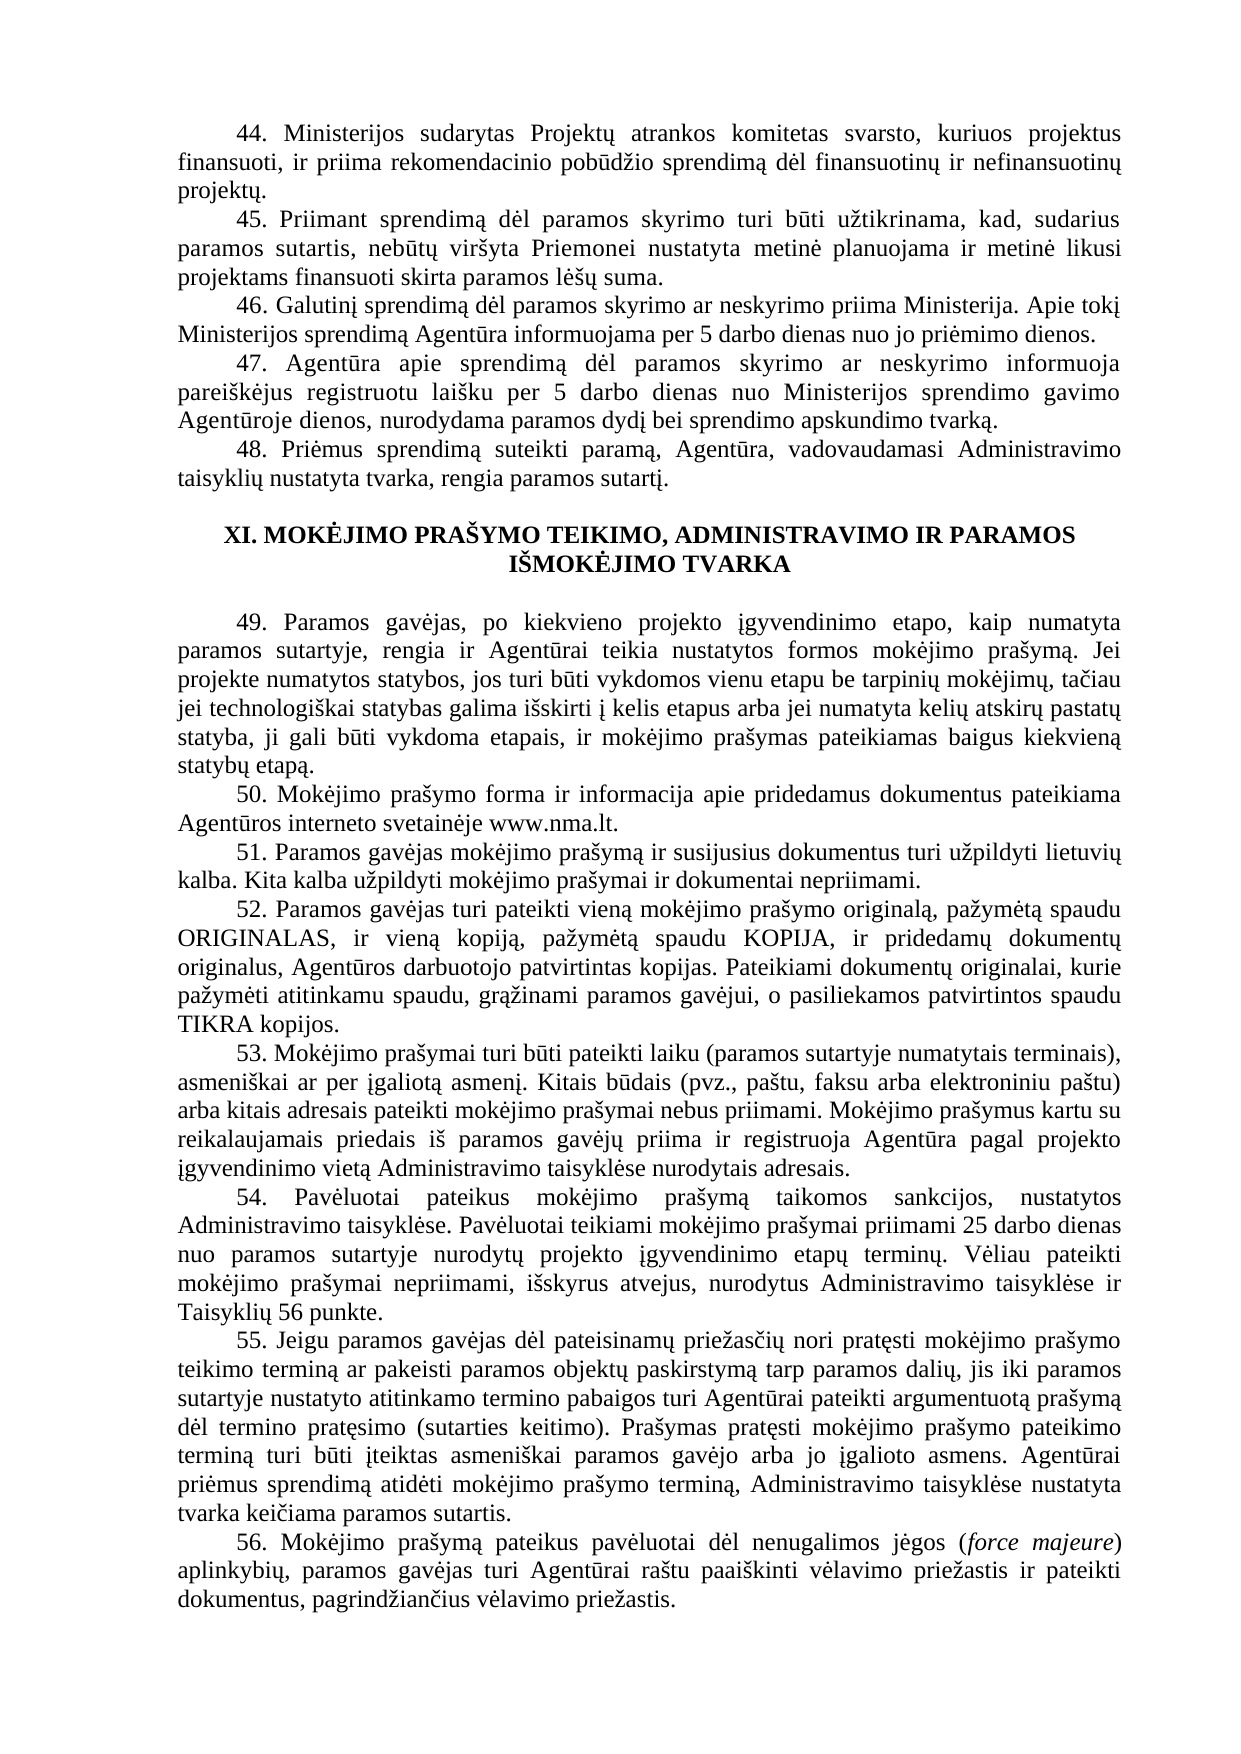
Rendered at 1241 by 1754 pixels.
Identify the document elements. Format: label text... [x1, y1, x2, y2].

text 47. Agentūra apie sprendimą dėl paramos skyrimo ar neskyrimo informuoja pareiškėjus registruotu laišku per 5 darbo dienas nuo Ministerijos sprendimo gavimo Agentūroje dienos, nurodydama paramos dydį bei sprendimo apskundimo tvarką. [177, 348, 1122, 434]
text 55. Jeigu paramos gavėjas dėl pateisinamų priežasčių nori pratęsti mokėjimo prašymo teikimo terminą ar pakeisti paramos objektų paskirstymą tarp paramos dalių, jis iki paramos sutartyje nustatyto atitinkamo termino pabaigos turi Agentūrai pateikti argumentuotą prašymą dėl termino pratęsimo (sutarties keitimo). Prašymas pratęsti mokėjimo prašymo pateikimo terminą turi būti įteiktas asmeniškai paramos gavėjo arba jo įgalioto asmens. Agentūrai priėmus sprendimą atidėti mokėjimo prašymo terminą, Administravimo taisyklėse nustatyta tvarka keičiama paramos sutartis. [177, 1326, 1122, 1527]
text 46. Galutinį sprendimą dėl paramos skyrimo ar neskyrimo priima Ministerija. Apie tokį Ministerijos sprendimą Agentūra informuojama per 5 darbo dienas nuo jo priėmimo dienos. [177, 291, 1122, 348]
text 45. Priimant sprendimą dėl paramos skyrimo turi būti užtikrinama, kad, sudarius paramos sutartis, nebūtų viršyta Priemonei nustatyta metinė planuojama ir metinė likusi projektams finansuoti skirta paramos lėšų suma. [177, 204, 1122, 291]
text 50. Mokėjimo prašymo forma ir informacija apie pridedamus dokumentus pateikiama Agentūros interneto svetainėje www.nma.lt. [177, 779, 1122, 837]
text 48. Priėmus sprendimą suteikti paramą, Agentūra, vadovaudamasi Administravimo taisyklių nustatyta tvarka, rengia paramos sutartį. [177, 434, 1122, 492]
text 56. Mokėjimo prašymą pateikus pavėluotai dėl nenugalimos jėgos (force majeure) aplinkybių, paramos gavėjas turi Agentūrai raštu paaiškinti vėlavimo priežastis ir pateikti dokumentus, pagrindžiančius vėlavimo priežastis. [177, 1527, 1122, 1613]
text 52. Paramos gavėjas turi pateikti vieną mokėjimo prašymo originalą, pažymėtą spaudu ORIGINALAS, ir vieną kopiją, pažymėtą spaudu KOPIJA, ir pridedamų dokumentų originalus, Agentūros darbuotojo patvirtintas kopijas. Pateikiami dokumentų originalai, kurie pažymėti atitinkamu spaudu, grąžinami paramos gavėjui, o pasiliekamos patvirtintos spaudu TIKRA kopijos. [177, 894, 1122, 1038]
text 54. Pavėluotai pateikus mokėjimo prašymą taikomos sankcijos, nustatytos Administravimo taisyklėse. Pavėluotai teikiami mokėjimo prašymai priimami 25 darbo dienas nuo paramos sutartyje nurodytų projekto įgyvendinimo etapų terminų. Vėliau pateikti mokėjimo prašymai nepriimami, išskyrus atvejus, nurodytus Administravimo taisyklėse ir Taisyklių 56 punkte. [177, 1182, 1122, 1326]
text 44. Ministerijos sudarytas Projektų atrankos komitetas svarsto, kuriuos projektus finansuoti, ir priima rekomendacinio pobūdžio sprendimą dėl finansuotinų ir nefinansuotinų projektų. [177, 118, 1122, 204]
text 53. Mokėjimo prašymai turi būti pateikti laiku (paramos sutartyje numatytais terminais), asmeniškai ar per įgaliotą asmenį. Kitais būdais (pvz., paštu, faksu arba elektroniniu paštu) arba kitais adresais pateikti mokėjimo prašymai nebus priimami. Mokėjimo prašymus kartu su reikalaujamais priedais iš paramos gavėjų priima ir registruoja Agentūra pagal projekto įgyvendinimo vietą Administravimo taisyklėse nurodytais adresais. [177, 1038, 1122, 1182]
text 49. Paramos gavėjas, po kiekvieno projekto įgyvendinimo etapo, kaip numatyta paramos sutartyje, rengia ir Agentūrai teikia nustatytos formos mokėjimo prašymą. Jei projekte numatytos statybos, jos turi būti vykdomos vienu etapu be tarpinių mokėjimų, tačiau jei technologiškai statybas galima išskirti į kelis etapus arba jei numatyta kelių atskirų pastatų statyba, ji gali būti vykdoma etapais, ir mokėjimo prašymas pateikiamas baigus kiekvieną statybų etapą. [177, 607, 1122, 779]
text 51. Paramos gavėjas mokėjimo prašymą ir susijusius dokumentus turi užpildyti lietuvių kalba. Kita kalba užpildyti mokėjimo prašymai ir dokumentai nepriimami. [177, 837, 1122, 894]
text XI. MOKĖJIMO PRAŠYMO TEIKIMO, ADMINISTRAVIMO IR PARAMOS IŠMOKĖJIMO TVARKA [177, 521, 1122, 578]
